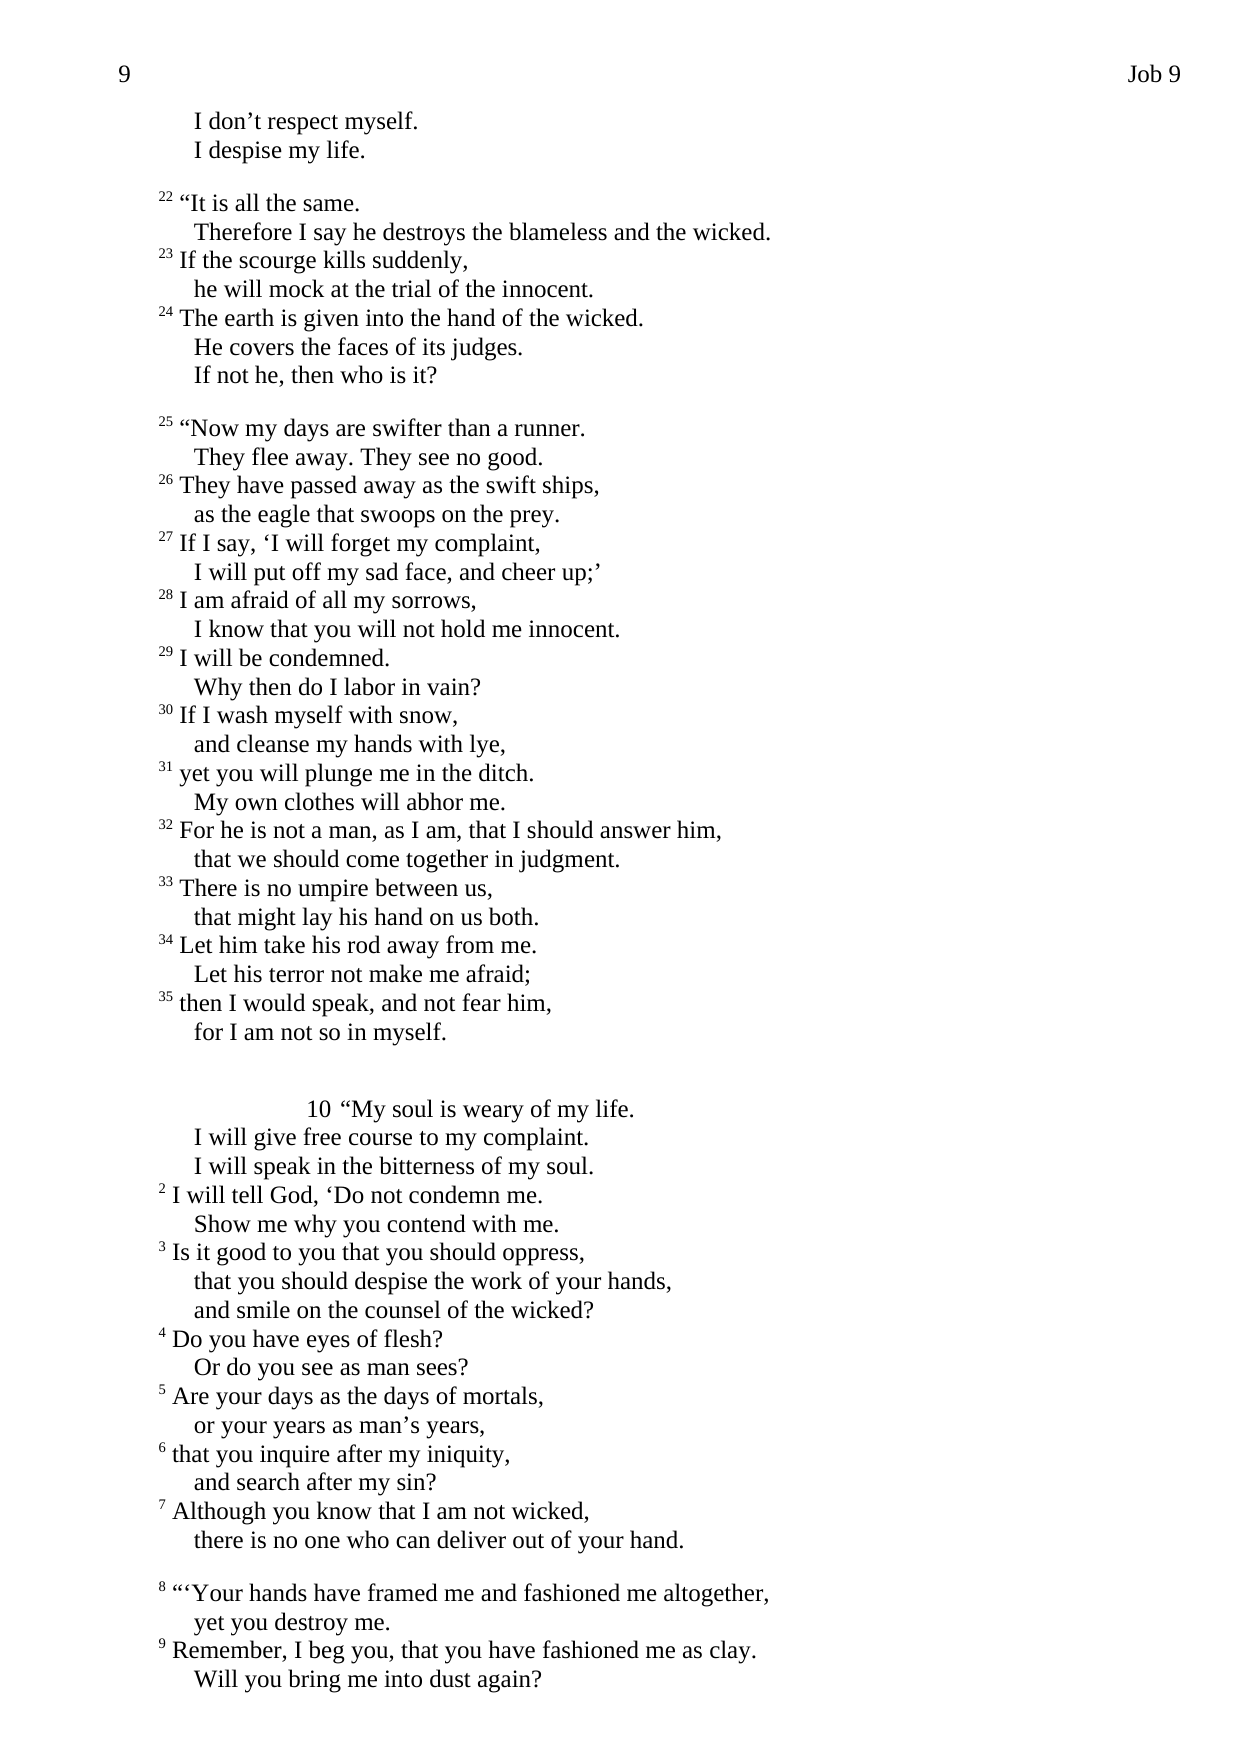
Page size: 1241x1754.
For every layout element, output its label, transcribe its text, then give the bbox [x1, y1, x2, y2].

text I despise my life. [194, 135, 1181, 164]
text 8 “‘Your hands have framed me and fashioned me altogether, [158, 1578, 1181, 1607]
text Will you bring me into dust again? [194, 1664, 1181, 1693]
text 9 Remember, I beg you, that you have fashioned me as clay. [158, 1635, 1181, 1664]
text 29 I will be condemned. [158, 643, 1181, 672]
text Let his terror not make me afraid; [194, 959, 1181, 988]
text yet you destroy me. [194, 1607, 1181, 1635]
text 10“My soul is weary of my life. [306, 1094, 1181, 1122]
text 3 Is it good to you that you should oppress, [158, 1237, 1181, 1266]
text Therefore I say he destroys the blameless and the wicked. [194, 217, 1181, 245]
text 2 I will tell God, ‘Do not condemn me. [158, 1180, 1181, 1209]
text there is no one who can deliver out of your hand. [194, 1525, 1181, 1554]
text 22 “It is all the same. [158, 188, 1181, 217]
text 6 that you inquire after my iniquity, [158, 1439, 1181, 1467]
text that you should despise the work of your hands, [194, 1266, 1181, 1295]
text 24 The earth is given into the hand of the wicked. [158, 303, 1181, 332]
text he will mock at the trial of the innocent. [194, 274, 1181, 303]
text I will give free course to my complaint. [194, 1122, 1181, 1151]
text He covers the faces of its judges. [194, 332, 1181, 360]
text as the eagle that swoops on the prey. [194, 499, 1181, 528]
text and search after my sin? [194, 1467, 1181, 1496]
text If not he, then who is it? [194, 360, 1181, 389]
text 35 then I would speak, and not fear him, [158, 988, 1181, 1017]
text and cleanse my hands with lye, [194, 729, 1181, 758]
text that we should come together in judgment. [194, 844, 1181, 873]
text Why then do I labor in vain? [194, 672, 1181, 701]
text that might lay his hand on us both. [194, 902, 1181, 931]
text 30 If I wash myself with snow, [158, 701, 1181, 729]
text or your years as man’s years, [194, 1410, 1181, 1439]
text 32 For he is not a man, as I am, that I should answer him, [158, 816, 1181, 844]
text 7 Although you know that I am not wicked, [158, 1496, 1181, 1525]
text I will put off my sad face, and cheer up;’ [194, 557, 1181, 586]
text 27 If I say, ‘I will forget my complaint, [158, 528, 1181, 557]
text 33 There is no umpire between us, [158, 873, 1181, 902]
text I don’t respect myself. [194, 106, 1181, 135]
text 26 They have passed away as the swift ships, [158, 471, 1181, 499]
text 25 “Now my days are swifter than a runner. [158, 413, 1181, 442]
text 28 I am afraid of all my sorrows, [158, 586, 1181, 614]
text 31 yet you will plunge me in the ditch. [158, 758, 1181, 787]
text They flee away. They see no good. [194, 442, 1181, 471]
text Or do you see as man sees? [194, 1352, 1181, 1381]
text 4 Do you have eyes of flesh? [158, 1324, 1181, 1352]
text and smile on the counsel of the wicked? [194, 1295, 1181, 1324]
text Show me why you contend with me. [194, 1209, 1181, 1237]
text I know that you will not hold me innocent. [194, 614, 1181, 643]
text 34 Let him take his rod away from me. [158, 931, 1181, 959]
text 5 Are your days as the days of mortals, [158, 1381, 1181, 1410]
text I will speak in the bitterness of my soul. [194, 1151, 1181, 1180]
text for I am not so in myself. [194, 1017, 1181, 1046]
text My own clothes will abhor me. [194, 787, 1181, 816]
text 23 If the scourge kills suddenly, [158, 245, 1181, 274]
